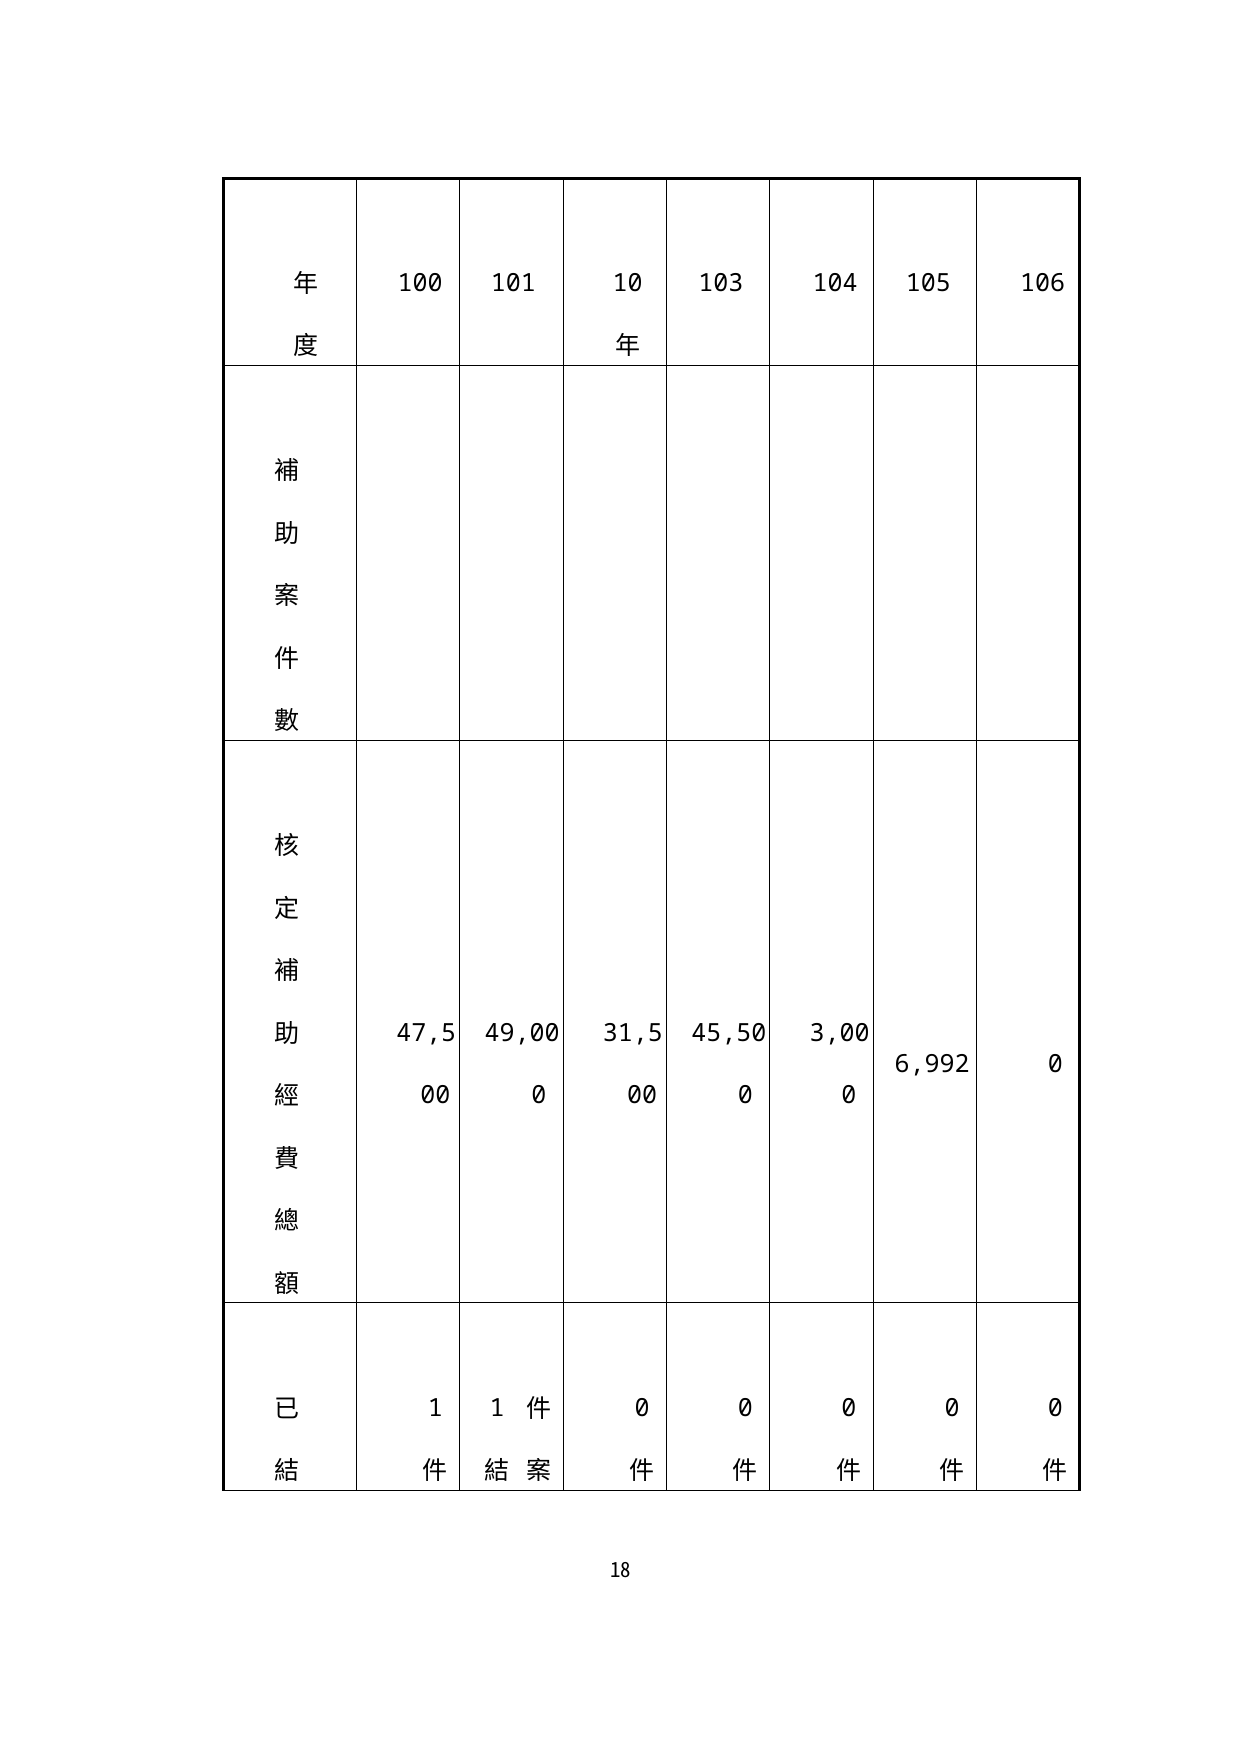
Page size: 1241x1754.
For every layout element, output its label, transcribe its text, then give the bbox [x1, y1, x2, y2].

table_cell 3,000 [770, 741, 873, 1302]
table_cell 已結 [225, 1303, 356, 1490]
table_cell 6,992 [874, 741, 976, 1302]
table_cell 31,500 [564, 741, 666, 1302]
table_header 年度 [225, 180, 356, 365]
table_header 100 [357, 180, 459, 365]
table_cell [977, 366, 1078, 740]
table_cell 1件結案 [460, 1303, 563, 1490]
table_cell 0件 [667, 1303, 769, 1490]
table_cell [460, 366, 563, 740]
table_cell 補助案件數 [225, 366, 356, 740]
table_cell 47,500 [357, 741, 459, 1302]
table_header 103 [667, 180, 769, 365]
table_cell 1件 [357, 1303, 459, 1490]
table_cell [564, 366, 666, 740]
table_cell 0件 [564, 1303, 666, 1490]
table_cell 0 [977, 741, 1078, 1302]
table_cell [770, 366, 873, 740]
table_cell 0件 [977, 1303, 1078, 1490]
table_cell 核定補助經費總額 [225, 741, 356, 1302]
table_header 10年 [564, 180, 666, 365]
table_cell 45,500 [667, 741, 769, 1302]
table_cell 0件 [770, 1303, 873, 1490]
table_cell 0件 [874, 1303, 976, 1490]
table_cell [357, 366, 459, 740]
table_cell [667, 366, 769, 740]
table_header 101 [460, 180, 563, 365]
table_header 104 [770, 180, 873, 365]
table_header 105 [874, 180, 976, 365]
table_cell 49,000 [460, 741, 563, 1302]
table_header 106 [977, 180, 1078, 365]
table_cell [874, 366, 976, 740]
